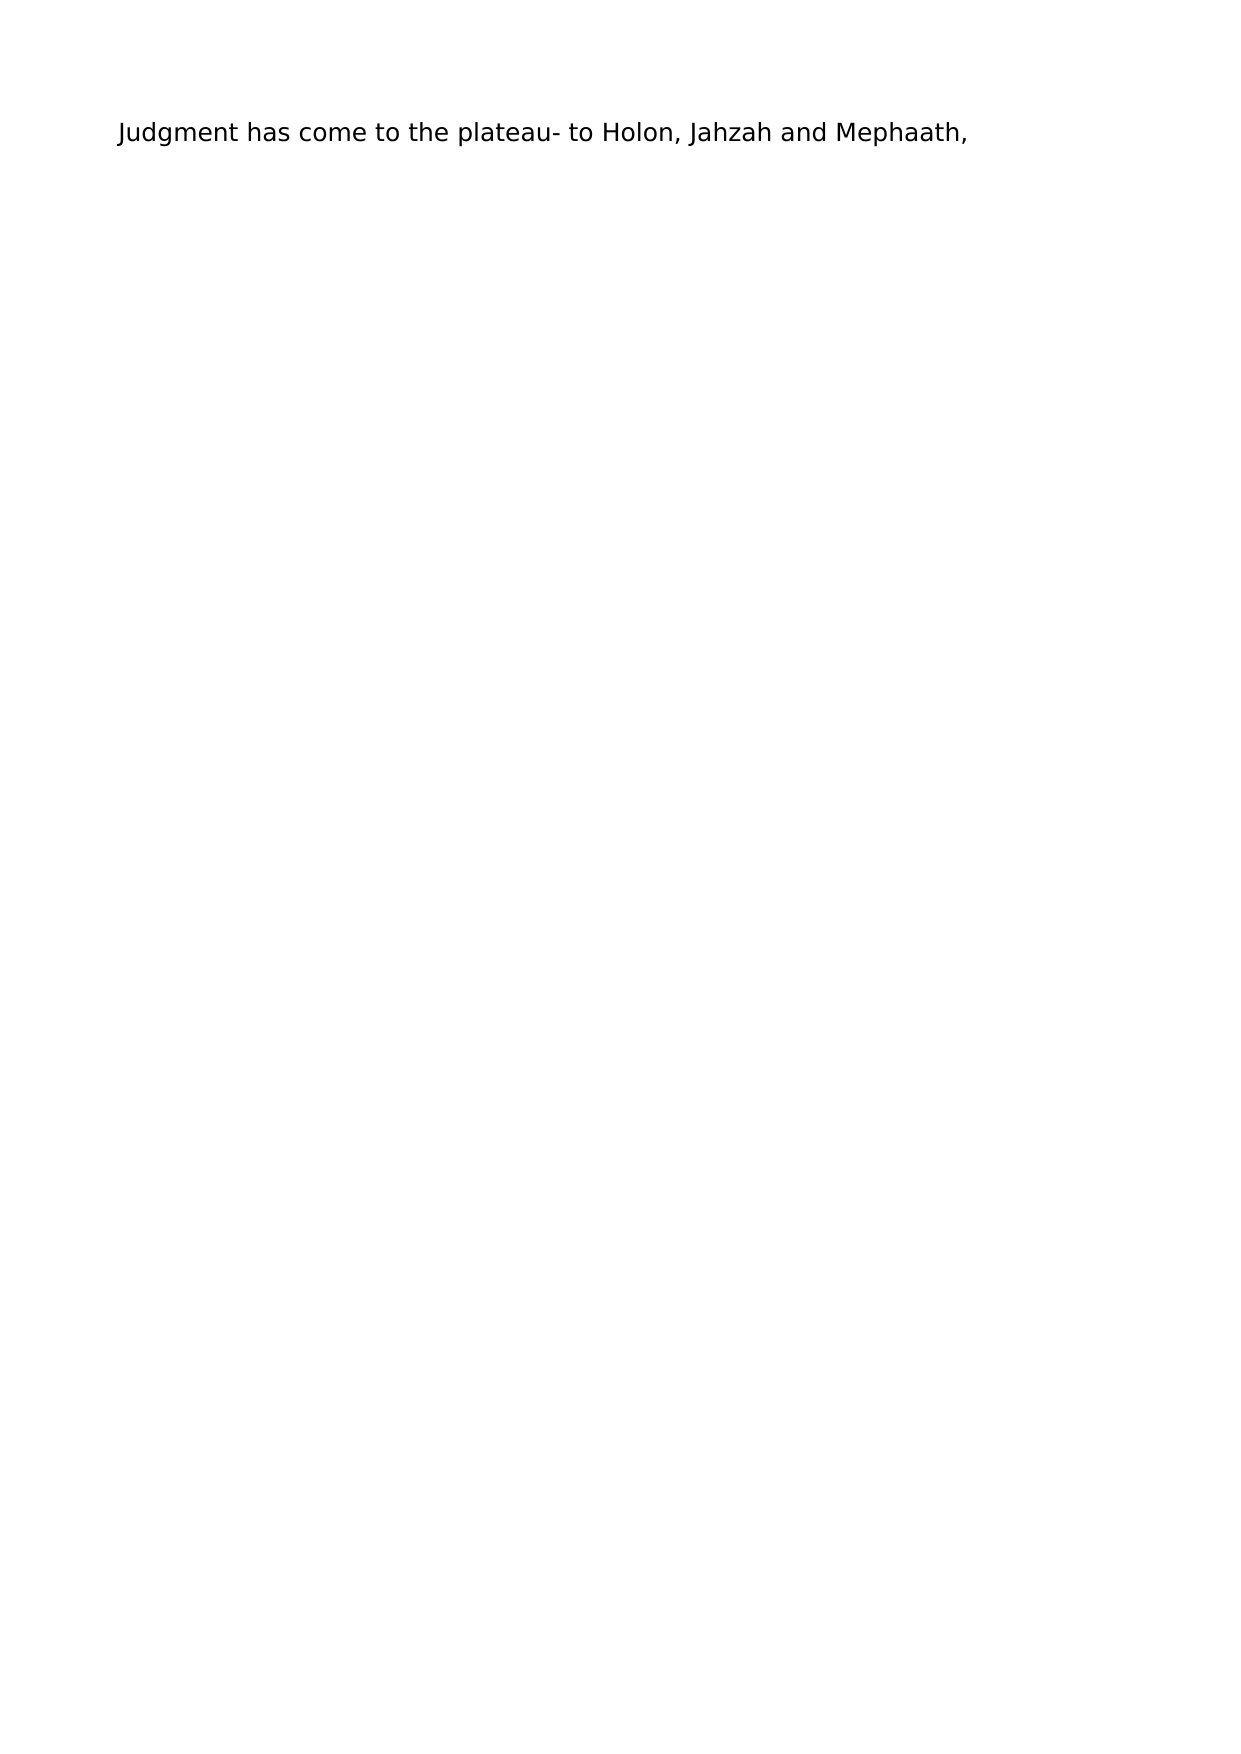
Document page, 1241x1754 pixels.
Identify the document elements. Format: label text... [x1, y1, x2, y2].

text Judgment has come to the plateau- to Holon, Jahzah and Mephaath, [118, 118, 1122, 147]
